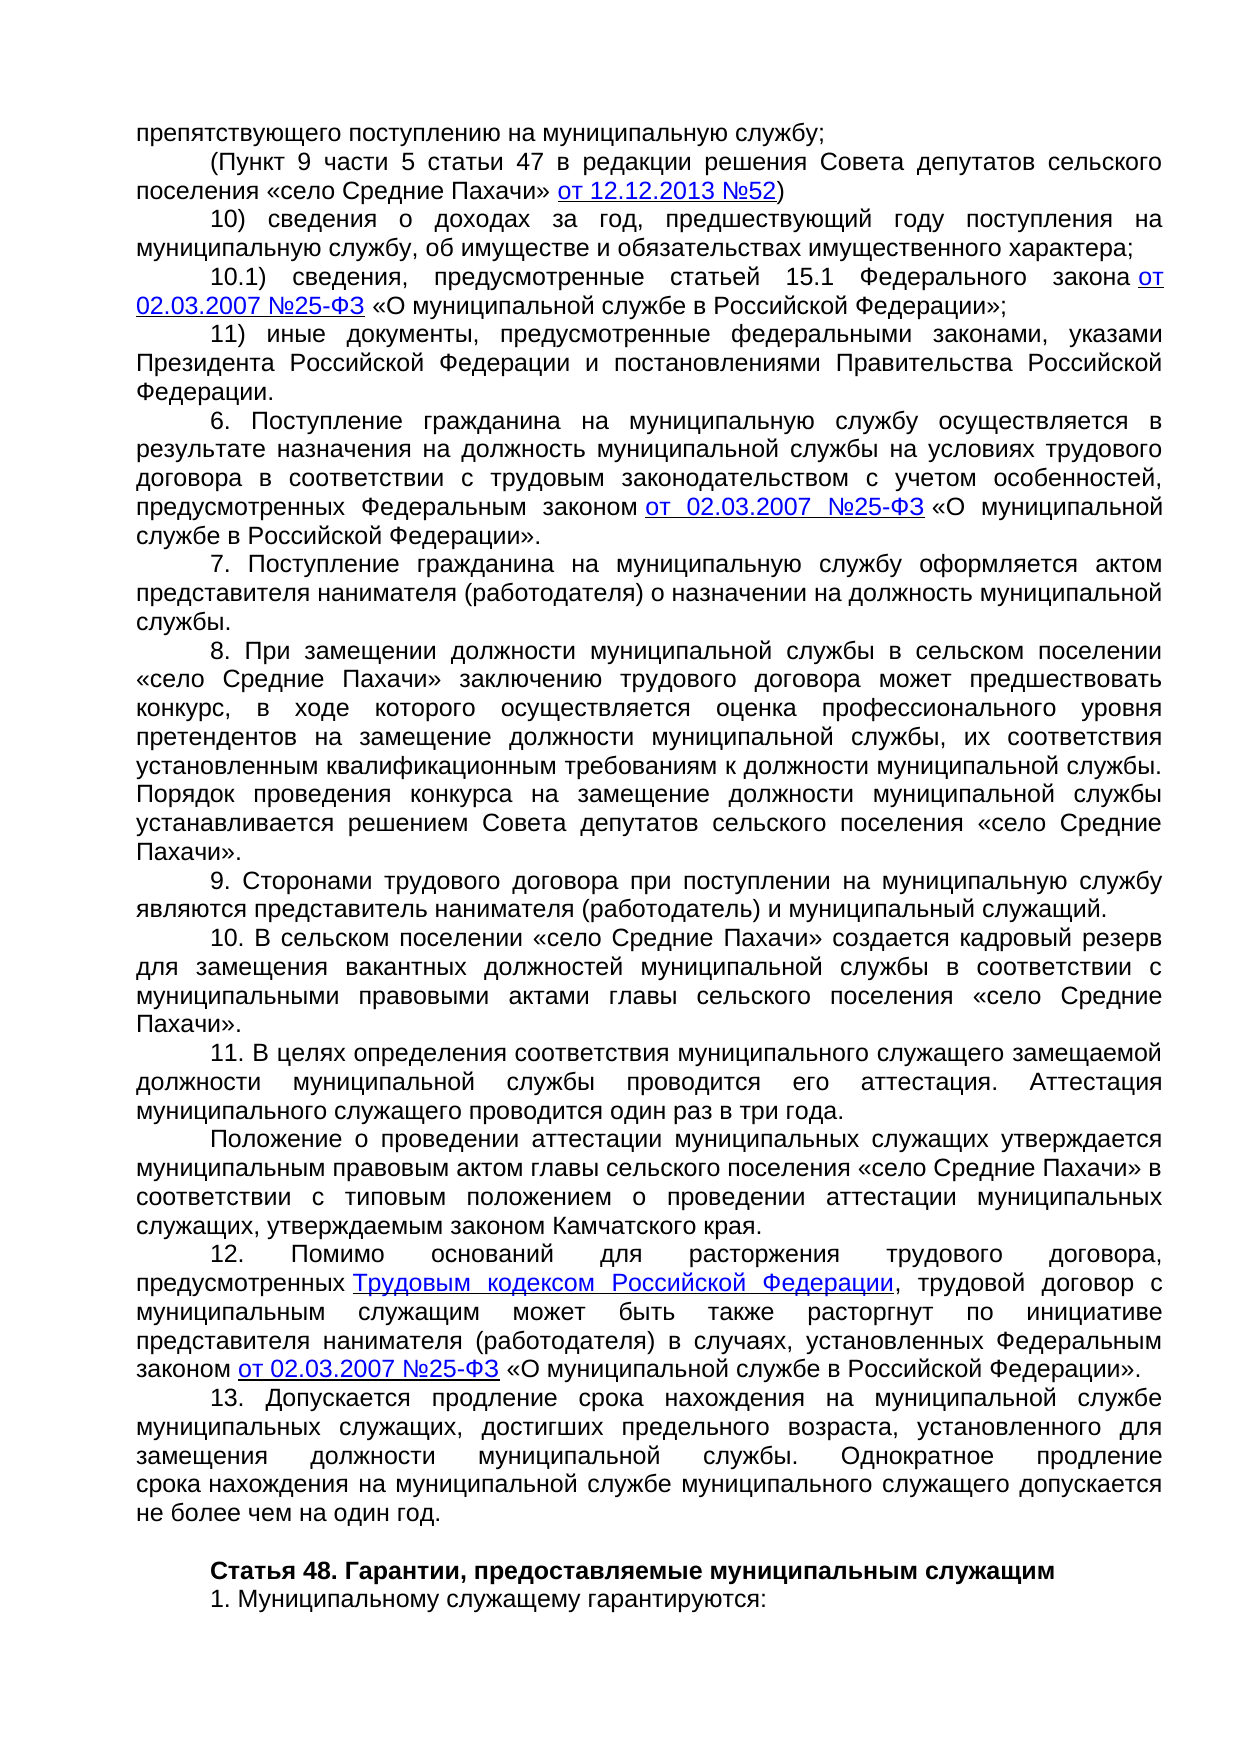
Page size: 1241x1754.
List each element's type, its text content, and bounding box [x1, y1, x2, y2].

text 12. Помимо оснований для расторжения трудового договора, предусмотренных Трудовым кодексом Российской Федерации, трудовой договор с муниципальным служащим может быть также расторгнут по инициативе представителя нанимателя (работодателя) в случаях, установленных Федеральным законом от 02.03.2007 №25-ФЗ «О муниципальной службе в Российской Федерации». [136, 1239, 1163, 1383]
text 1. Муниципальному служащему гарантируются: [136, 1584, 1163, 1613]
text 10) сведения о доходах за год, предшествующий году поступления на муниципальную службу, об имуществе и обязательствах имущественного характера; [136, 204, 1163, 262]
text препятствующего поступлению на муниципальную службу; [136, 118, 1163, 147]
text 8. При замещении должности муниципальной службы в сельском поселении «село Средние Пахачи» заключению трудового договора может предшествовать конкурс, в ходе которого осуществляется оценка профессионального уровня претендентов на замещение должности муниципальной службы, их соответствия установленным квалификационным требованиям к должности муниципальной службы. Порядок проведения конкурса на замещение должности муниципальной службы устанавливается решением Совета депутатов сельского поселения «село Средние Пахачи». [136, 636, 1163, 866]
text 13. Допускается продление срока нахождения на муниципальной службе муниципальных служащих, достигших предельного возраста, установленного для замещения должности муниципальной службы. Однократное продление срока нахождения на муниципальной службе муниципального служащего допускается не более чем на один год. [136, 1383, 1163, 1527]
text 7. Поступление гражданина на муниципальную службу оформляется актом представителя нанимателя (работодателя) о назначении на должность муниципальной службы. [136, 549, 1163, 636]
text 11) иные документы, предусмотренные федеральными законами, указами Президента Российской Федерации и постановлениями Правительства Российской Федерации. [136, 319, 1163, 406]
text 6. Поступление гражданина на муниципальную службу осуществляется в результате назначения на должность муниципальной службы на условиях трудового договора в соответствии с трудовым законодательством с учетом особенностей, предусмотренных Федеральным законом от 02.03.2007 №25-ФЗ «О муниципальной службе в Российской Федерации». [136, 406, 1163, 549]
text 11. В целях определения соответствия муниципального служащего замещаемой должности муниципальной службы проводится его аттестация. Аттестация муниципального служащего проводится один раз в три года. [136, 1038, 1163, 1124]
text 9. Сторонами трудового договора при поступлении на муниципальную службу являются представитель нанимателя (работодатель) и муниципальный служащий. [136, 866, 1163, 923]
text Положение о проведении аттестации муниципальных служащих утверждается муниципальным правовым актом главы сельского поселения «село Средние Пахачи» в соответствии с типовым положением о проведении аттестации муниципальных служащих, утверждаемым законом Камчатского края. [136, 1124, 1163, 1239]
text (Пункт 9 части 5 статьи 47 в редакции решения Совета депутатов сельского поселения «село Средние Пахачи» от 12.12.2013 №52) [136, 147, 1163, 204]
text 10. В сельском поселении «село Средние Пахачи» создается кадровый резерв для замещения вакантных должностей муниципальной службы в соответствии с муниципальными правовыми актами главы сельского поселения «село Средние Пахачи». [136, 923, 1163, 1038]
text 10.1) сведения, предусмотренные статьей 15.1 Федерального закона от 02.03.2007 №25-ФЗ «О муниципальной службе в Российской Федерации»; [136, 262, 1163, 319]
text Статья 48. Гарантии, предоставляемые муниципальным служащим [136, 1556, 1163, 1584]
